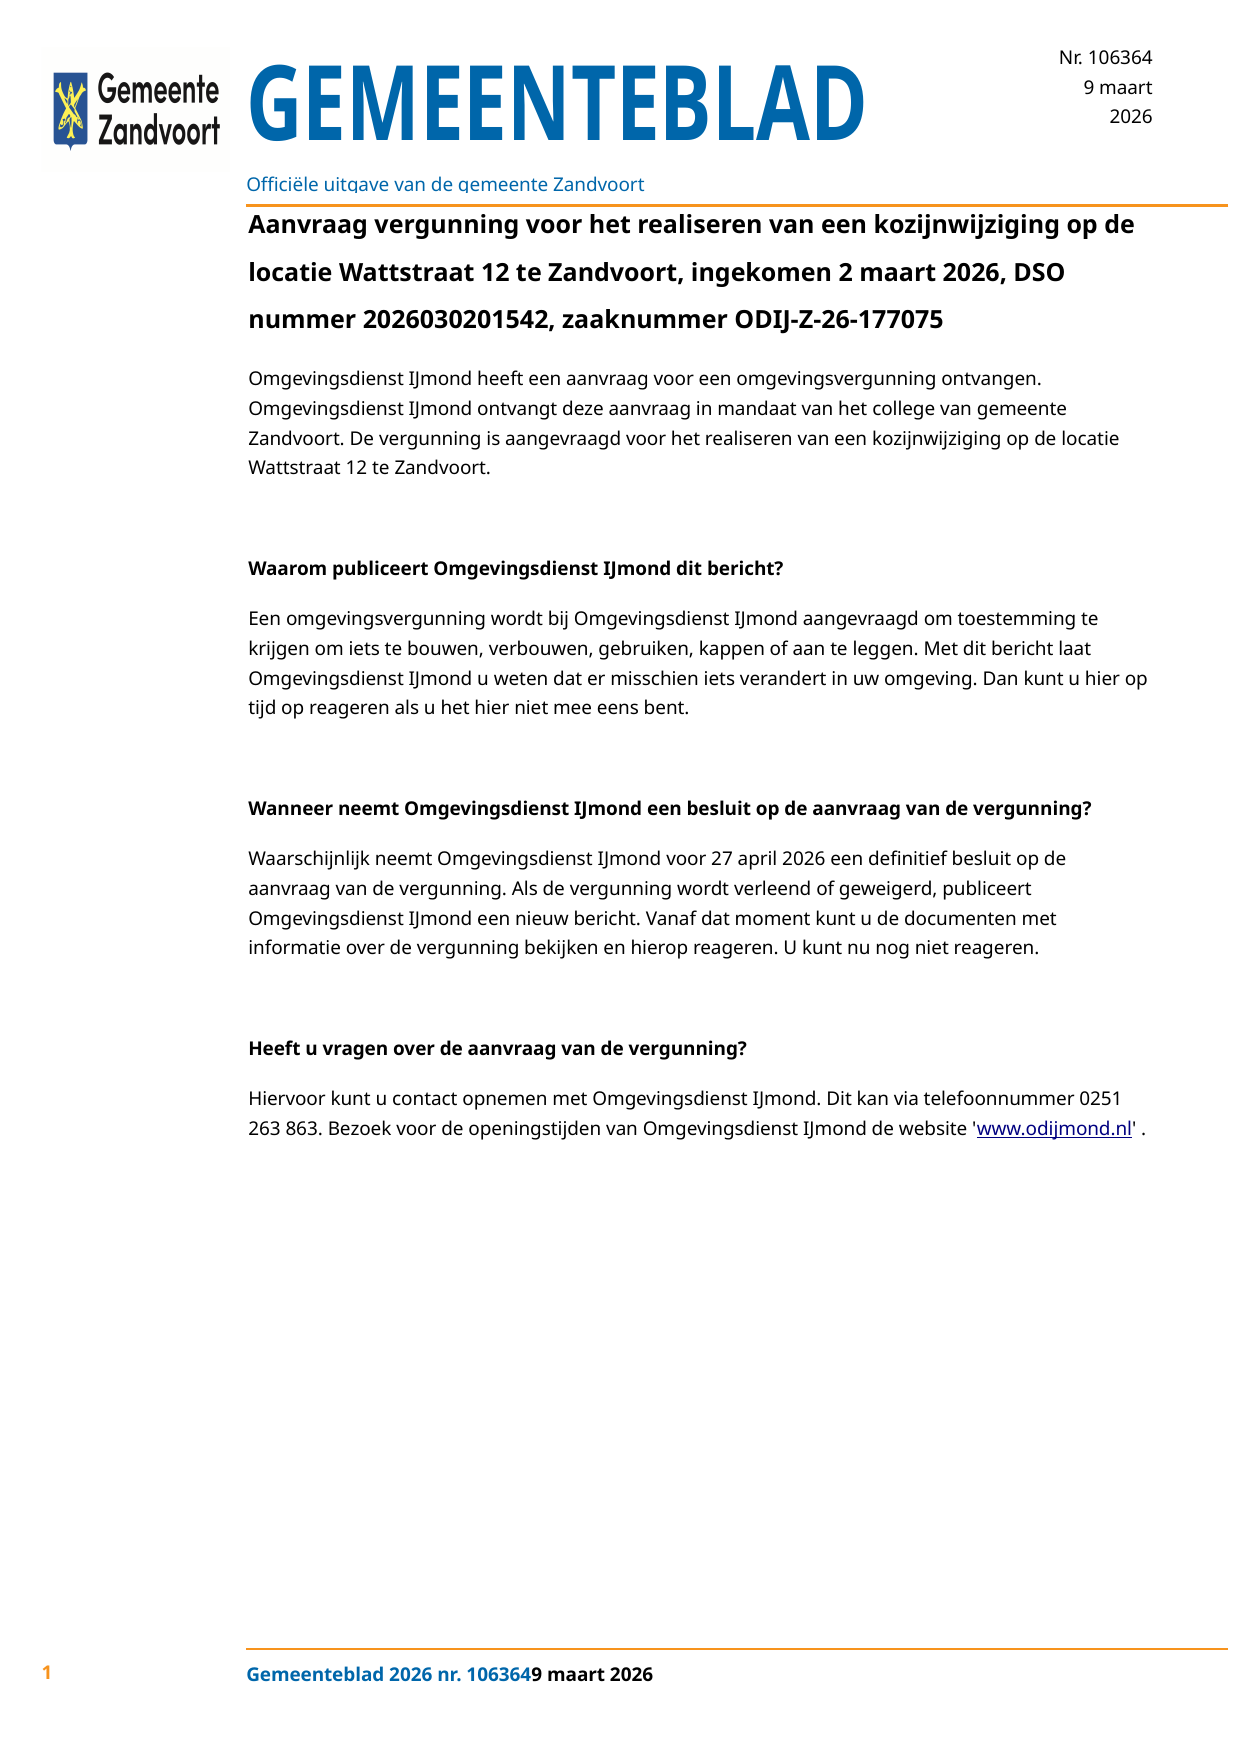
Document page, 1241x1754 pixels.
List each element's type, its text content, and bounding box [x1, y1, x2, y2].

text Hiervoor kunt u contact opnemen met Omgevingsdienst IJmond. Dit kan via telefoonnummer 0251 263 863. Bezoek voor de openingstijden van Omgevingsdienst IJmond de website 'www.odijmond.nl' . [248, 1086, 1152, 1141]
text Waarom publiceert Omgevingsdienst IJmond dit bericht? [248, 555, 1152, 581]
text Omgevingsdienst IJmond heeft een aanvraag voor een omgevingsvergunning ontvangen. Omgevingsdienst IJmond ontvangt deze aanvraag in mandaat van het college van gemeente Zandvoort. De vergunning is aangevraagd voor het realiseren van een kozijnwijziging op de locatie Wattstraat 12 te Zandvoort. [248, 366, 1152, 480]
text Waarschijnlijk neemt Omgevingsdienst IJmond voor 27 april 2026 een definitief besluit op de aanvraag van de vergunning. Als de vergunning wordt verleend of geweigerd, publiceert Omgevingsdienst IJmond een nieuw bericht. Vanaf dat moment kunt u de documenten met informatie over de vergunning bekijken en hierop reageren. U kunt nu nog niet reageren. [248, 846, 1152, 960]
picture [41, 47, 231, 172]
text Een omgevingsvergunning wordt bij Omgevingsdienst IJmond aangevraagd om toestemming te krijgen om iets te bouwen, verbouwen, gebruiken, kappen of aan te leggen. Met dit bericht laat Omgevingsdienst IJmond u weten dat er misschien iets verandert in uw omgeving. Dan kunt u hier op tijd op reageren als u het hier niet mee eens bent. [248, 606, 1152, 720]
text Heeft u vragen over de aanvraag van de vergunning? [248, 1035, 1152, 1061]
text Aanvraag vergunning voor het realiseren van een kozijnwijziging op de locatie Wattstraat 12 te Zandvoort, ingekomen 2 maart 2026, DSO nummer 2026030201542, zaaknummer ODIJ-Z-26-177075 [248, 207, 1152, 336]
text Wanneer neemt Omgevingsdienst IJmond een besluit op de aanvraag van de vergunning? [248, 795, 1152, 821]
